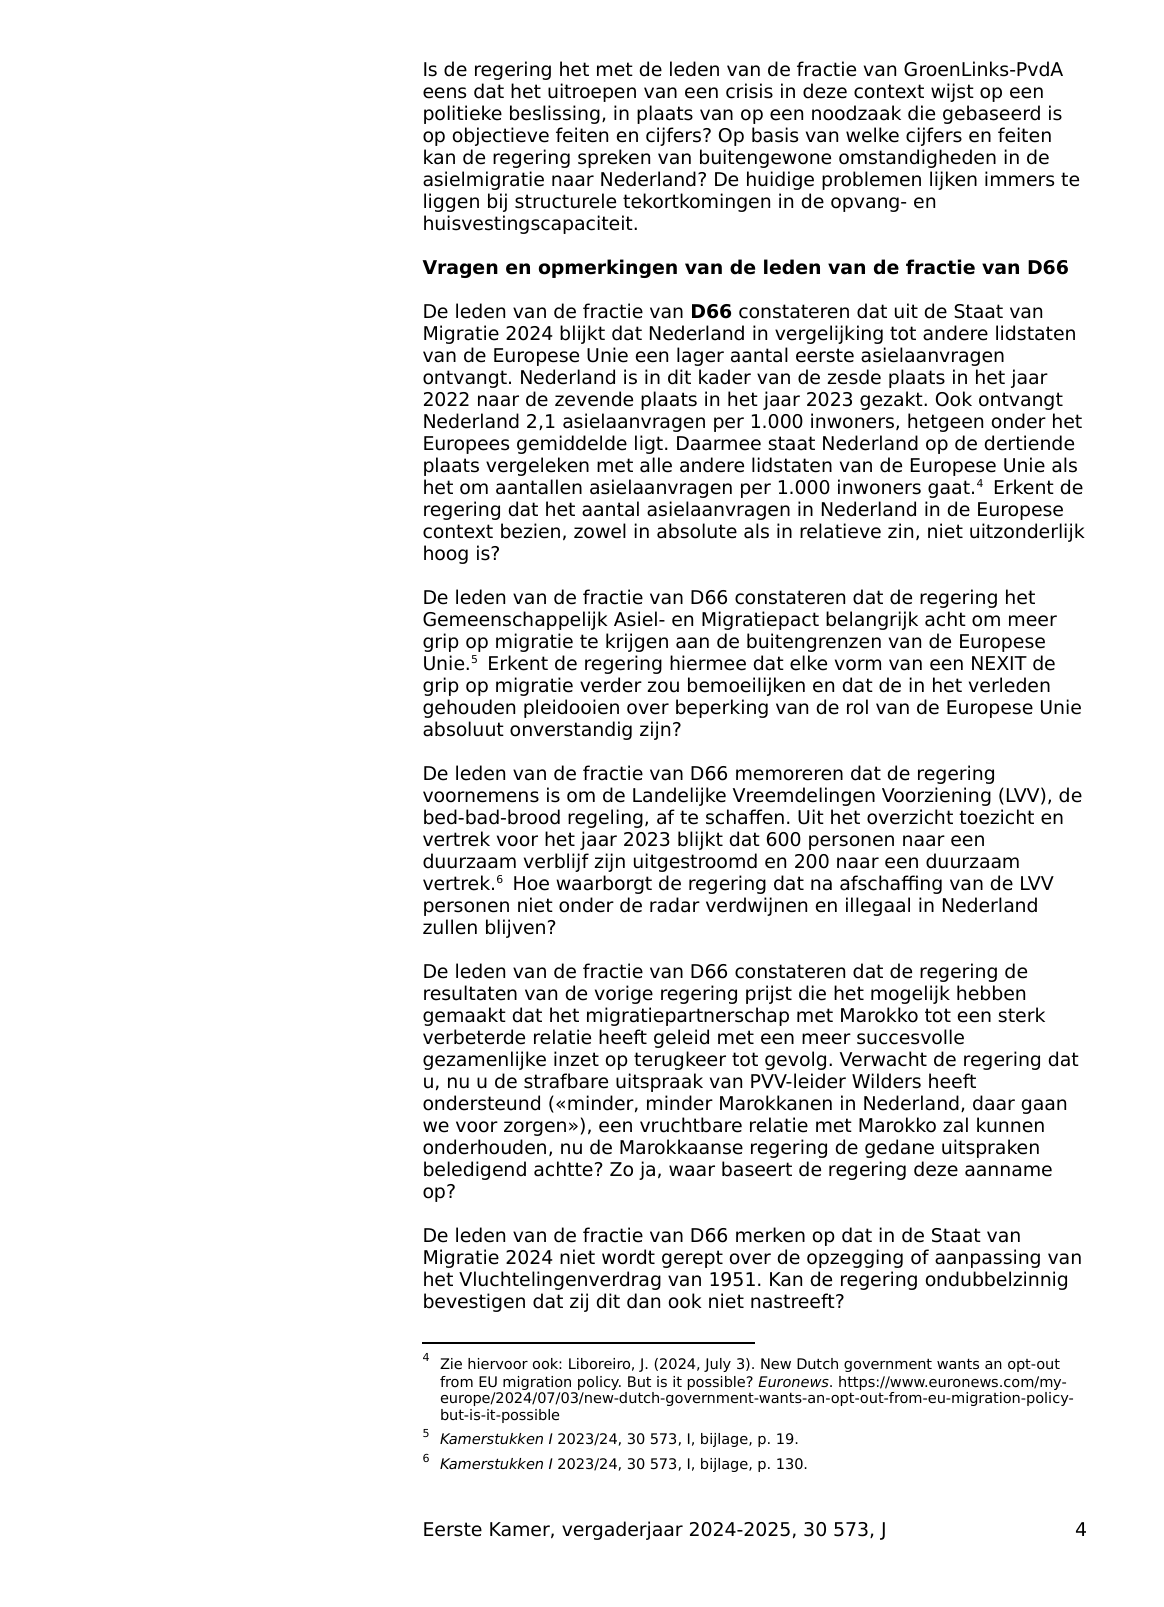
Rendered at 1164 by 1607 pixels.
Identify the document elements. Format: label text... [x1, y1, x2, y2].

text De leden van de fractie van D66 constateren dat de regering de resultaten van de vorige regering prijst die het mogelijk hebben gemaakt dat het migratiepartnerschap met Marokko tot een sterk verbeterde relatie heeft geleid met een meer succesvolle gezamenlijke inzet op terugkeer tot gevolg. Verwacht de regering dat u, nu u de strafbare uitspraak van PVV-leider Wilders heeft ondersteund («minder, minder Marokkanen in Nederland, daar gaan we voor zorgen»), een vruchtbare relatie met Marokko zal kunnen onderhouden, nu de Marokkaanse regering de gedane uitspraken beledigend achtte? Zo ja, waar baseert de regering deze aanname op? [422, 961, 1087, 1203]
text Zie hiervoor ook: Liboreiro, J. (2024, July 3). New Dutch government wants an opt-out from EU migration policy. But is it possible? Euronews. https://www.euronews.com/my-europe/2024/07/03/new-dutch-government-wants-an-opt-out-from-eu-migration-policy-but-is-it-possible [422, 1352, 1087, 1424]
text Kamerstukken I 2023/24, 30 573, I, bijlage, p. 19. [422, 1427, 1087, 1449]
text De leden van de fractie van D66 constateren dat de regering het Gemeenschappelijk Asiel- en Migratiepact belangrijk acht om meer grip op migratie te krijgen aan de buitengrenzen van de Europese Unie. Erkent de regering hiermee dat elke vorm van een NEXIT de grip op migratie verder zou bemoeilijken en dat de in het verleden gehouden pleidooien over beperking van de rol van de Europese Unie absoluut onverstandig zijn? [422, 587, 1087, 741]
text De leden van de fractie van D66 merken op dat in de Staat van Migratie 2024 niet wordt gerept over de opzegging of aanpassing van het Vluchtelingenverdrag van 1951. Kan de regering ondubbelzinnig bevestigen dat zij dit dan ook niet nastreeft? [422, 1225, 1087, 1313]
text Kamerstukken I 2023/24, 30 573, I, bijlage, p. 130. [422, 1452, 1087, 1474]
subtitle Vragen en opmerkingen van de leden van de fractie van D66 [422, 257, 1087, 279]
text Is de regering het met de leden van de fractie van GroenLinks-PvdA eens dat het uitroepen van een crisis in deze context wijst op een politieke beslissing, in plaats van op een noodzaak die gebaseerd is op objectieve feiten en cijfers? Op basis van welke cijfers en feiten kan de regering spreken van buitengewone omstandigheden in de asielmigratie naar Nederland? De huidige problemen lijken immers te liggen bij structurele tekortkomingen in de opvang- en huisvestingscapaciteit. [422, 59, 1087, 235]
text De leden van de fractie van D66 constateren dat uit de Staat van Migratie 2024 blijkt dat Nederland in vergelijking tot andere lidstaten van de Europese Unie een lager aantal eerste asielaanvragen ontvangt. Nederland is in dit kader van de zesde plaats in het jaar 2022 naar de zevende plaats in het jaar 2023 gezakt. Ook ontvangt Nederland 2,1 asielaanvragen per 1.000 inwoners, hetgeen onder het Europees gemiddelde ligt. Daarmee staat Nederland op de dertiende plaats vergeleken met alle andere lidstaten van de Europese Unie als het om aantallen asielaanvragen per 1.000 inwoners gaat. Erkent de regering dat het aantal asielaanvragen in Nederland in de Europese context bezien, zowel in absolute als in relatieve zin, niet uitzonderlijk hoog is? [422, 301, 1087, 565]
text De leden van de fractie van D66 memoreren dat de regering voornemens is om de Landelijke Vreemdelingen Voorziening (LVV), de bed-bad-brood regeling, af te schaffen. Uit het overzicht toezicht en vertrek voor het jaar 2023 blijkt dat 600 personen naar een duurzaam verblijf zijn uitgestroomd en 200 naar een duurzaam vertrek. Hoe waarborgt de regering dat na afschaffing van de LVV personen niet onder de radar verdwijnen en illegaal in Nederland zullen blijven? [422, 763, 1087, 939]
